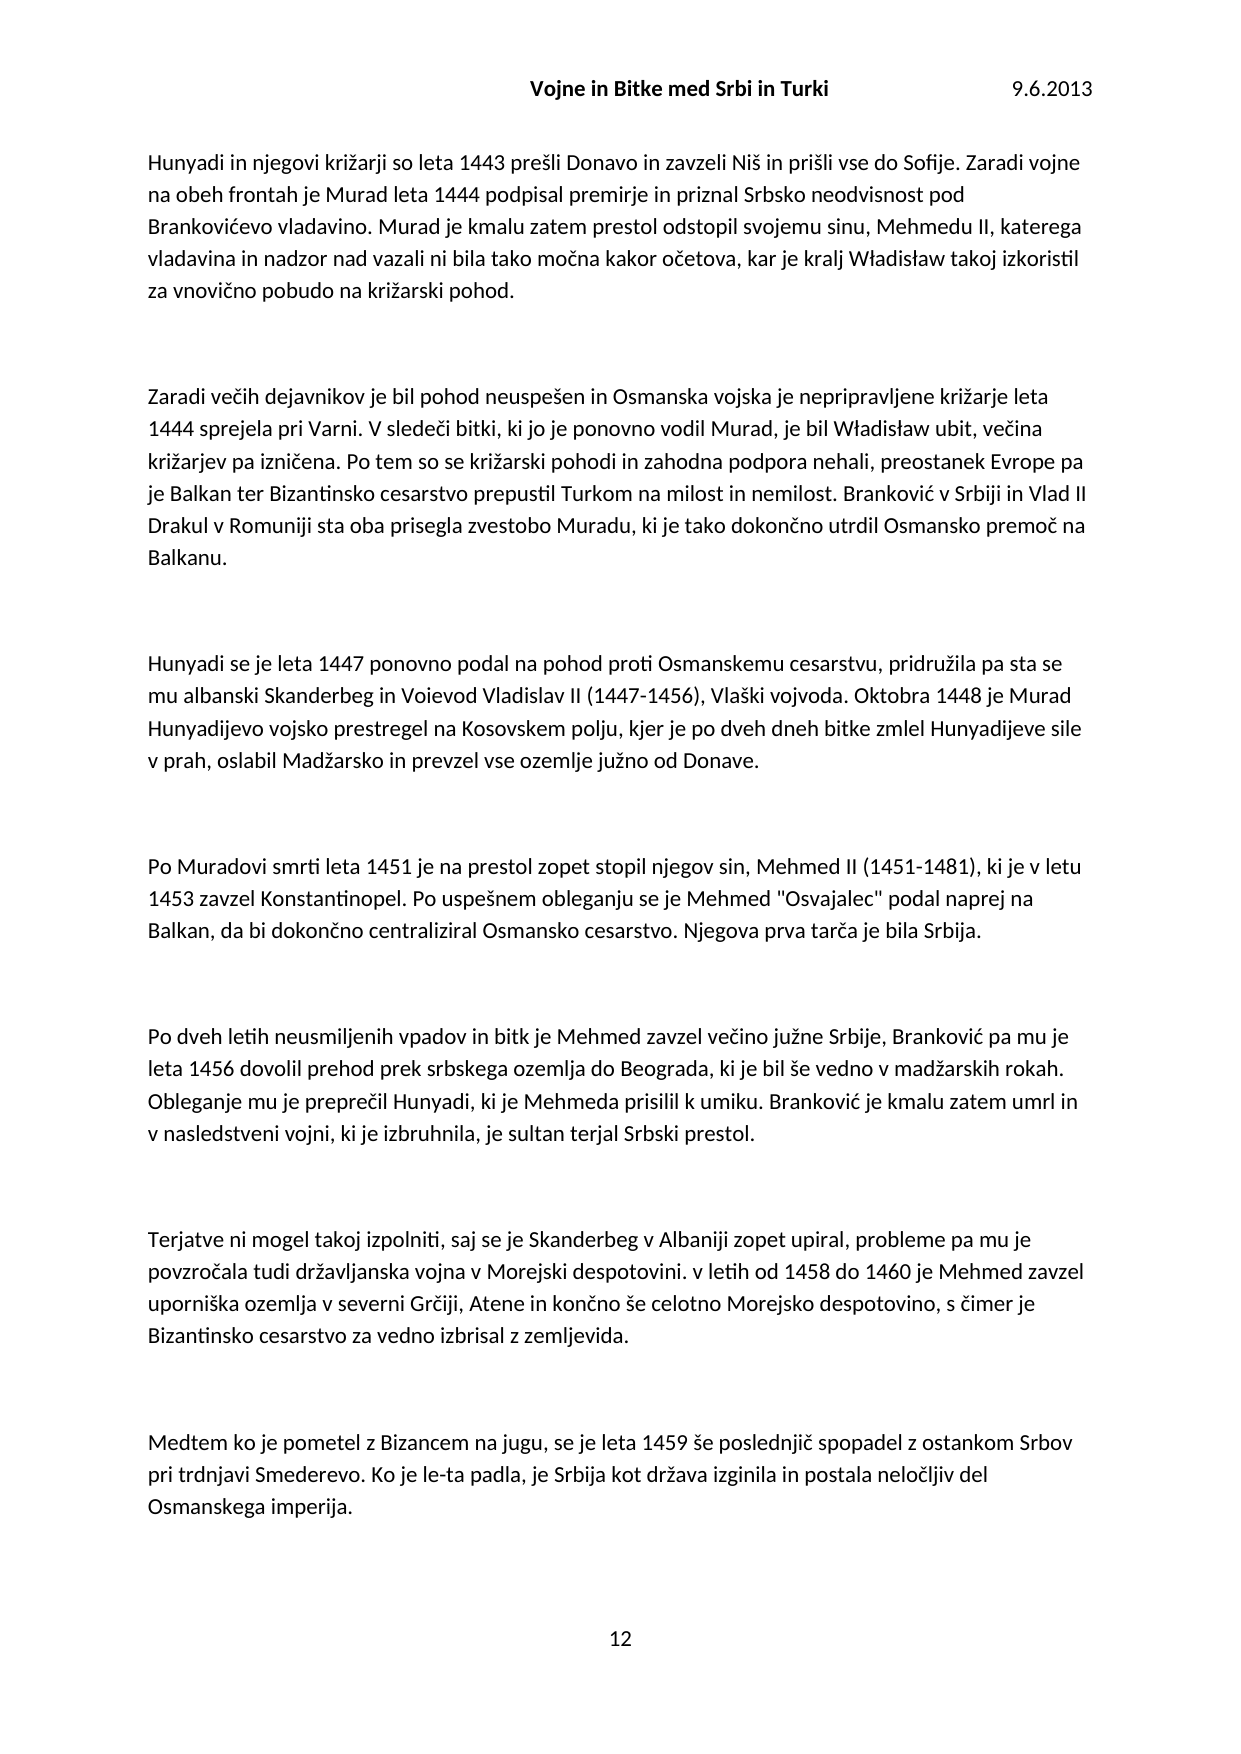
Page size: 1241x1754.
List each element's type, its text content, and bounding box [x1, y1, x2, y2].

text Hunyadi in njegovi križarji so leta 1443 prešli Donavo in zavzeli Niš in prišli vse do Sofije. Zaradi vojne na obeh frontah je Murad leta 1444 podpisal premirje in priznal Srbsko neodvisnost pod Brankovićevo vladavino. Murad je kmalu zatem prestol odstopil svojemu sinu, Mehmedu II, katerega vladavina in nadzor nad vazali ni bila tako močna kakor očetova, kar je kralj Władisław takoj izkoristil za vnovično pobudo na križarski pohod. [148, 148, 1093, 304]
text Terjatve ni mogel takoj izpolniti, saj se je Skanderbeg v Albaniji zopet upiral, probleme pa mu je povzročala tudi državljanska vojna v Morejski despotovini. v letih od 1458 do 1460 je Mehmed zavzel uporniška ozemlja v severni Grčiji, Atene in končno še celotno Morejsko despotovino, s čimer je Bizantinsko cesarstvo za vedno izbrisal z zemljevida. [148, 1225, 1093, 1349]
text Zaradi večih dejavnikov je bil pohod neuspešen in Osmanska vojska je nepripravljene križarje leta 1444 sprejela pri Varni. V sledeči bitki, ki jo je ponovno vodil Murad, je bil Władisław ubit, večina križarjev pa izničena. Po tem so se križarski pohodi in zahodna podpora nehali, preostanek Evrope pa je Balkan ter Bizantinsko cesarstvo prepustil Turkom na milost in nemilost. Branković v Srbiji in Vlad II Drakul v Romuniji sta oba prisegla zvestobo Muradu, ki je tako dokončno utrdil Osmansko premoč na Balkanu. [148, 382, 1093, 571]
text Po Muradovi smrti leta 1451 je na prestol zopet stopil njegov sin, Mehmed II (1451-1481), ki je v letu 1453 zavzel Konstantinopel. Po uspešnem obleganju se je Mehmed "Osvajalec" podal naprej na Balkan, da bi dokončno centraliziral Osmansko cesarstvo. Njegova prva tarča je bila Srbija. [148, 852, 1093, 944]
text Hunyadi se je leta 1447 ponovno podal na pohod proti Osmanskemu cesarstvu, pridružila pa sta se mu albanski Skanderbeg in Voievod Vladislav II (1447-1456), Vlaški vojvoda. Oktobra 1448 je Murad Hunyadijevo vojsko prestregel na Kosovskem polju, kjer je po dveh dneh bitke zmlel Hunyadijeve sile v prah, oslabil Madžarsko in prevzel vse ozemlje južno od Donave. [148, 649, 1093, 774]
text Medtem ko je pometel z Bizancem na jugu, se je leta 1459 še poslednjič spopadel z ostankom Srbov pri trdnjavi Smederevo. Ko je le-ta padla, je Srbija kot država izginila in postala neločljiv del Osmanskega imperija. [148, 1428, 1093, 1520]
text Po dveh letih neusmiljenih vpadov in bitk je Mehmed zavzel večino južne Srbije, Branković pa mu je leta 1456 dovolil prehod prek srbskega ozemlja do Beograda, ki je bil še vedno v madžarskih rokah. Obleganje mu je preprečil Hunyadi, ki je Mehmeda prisilil k umiku. Branković je kmalu zatem umrl in v nasledstveni vojni, ki je izbruhnila, je sultan terjal Srbski prestol. [148, 1022, 1093, 1147]
